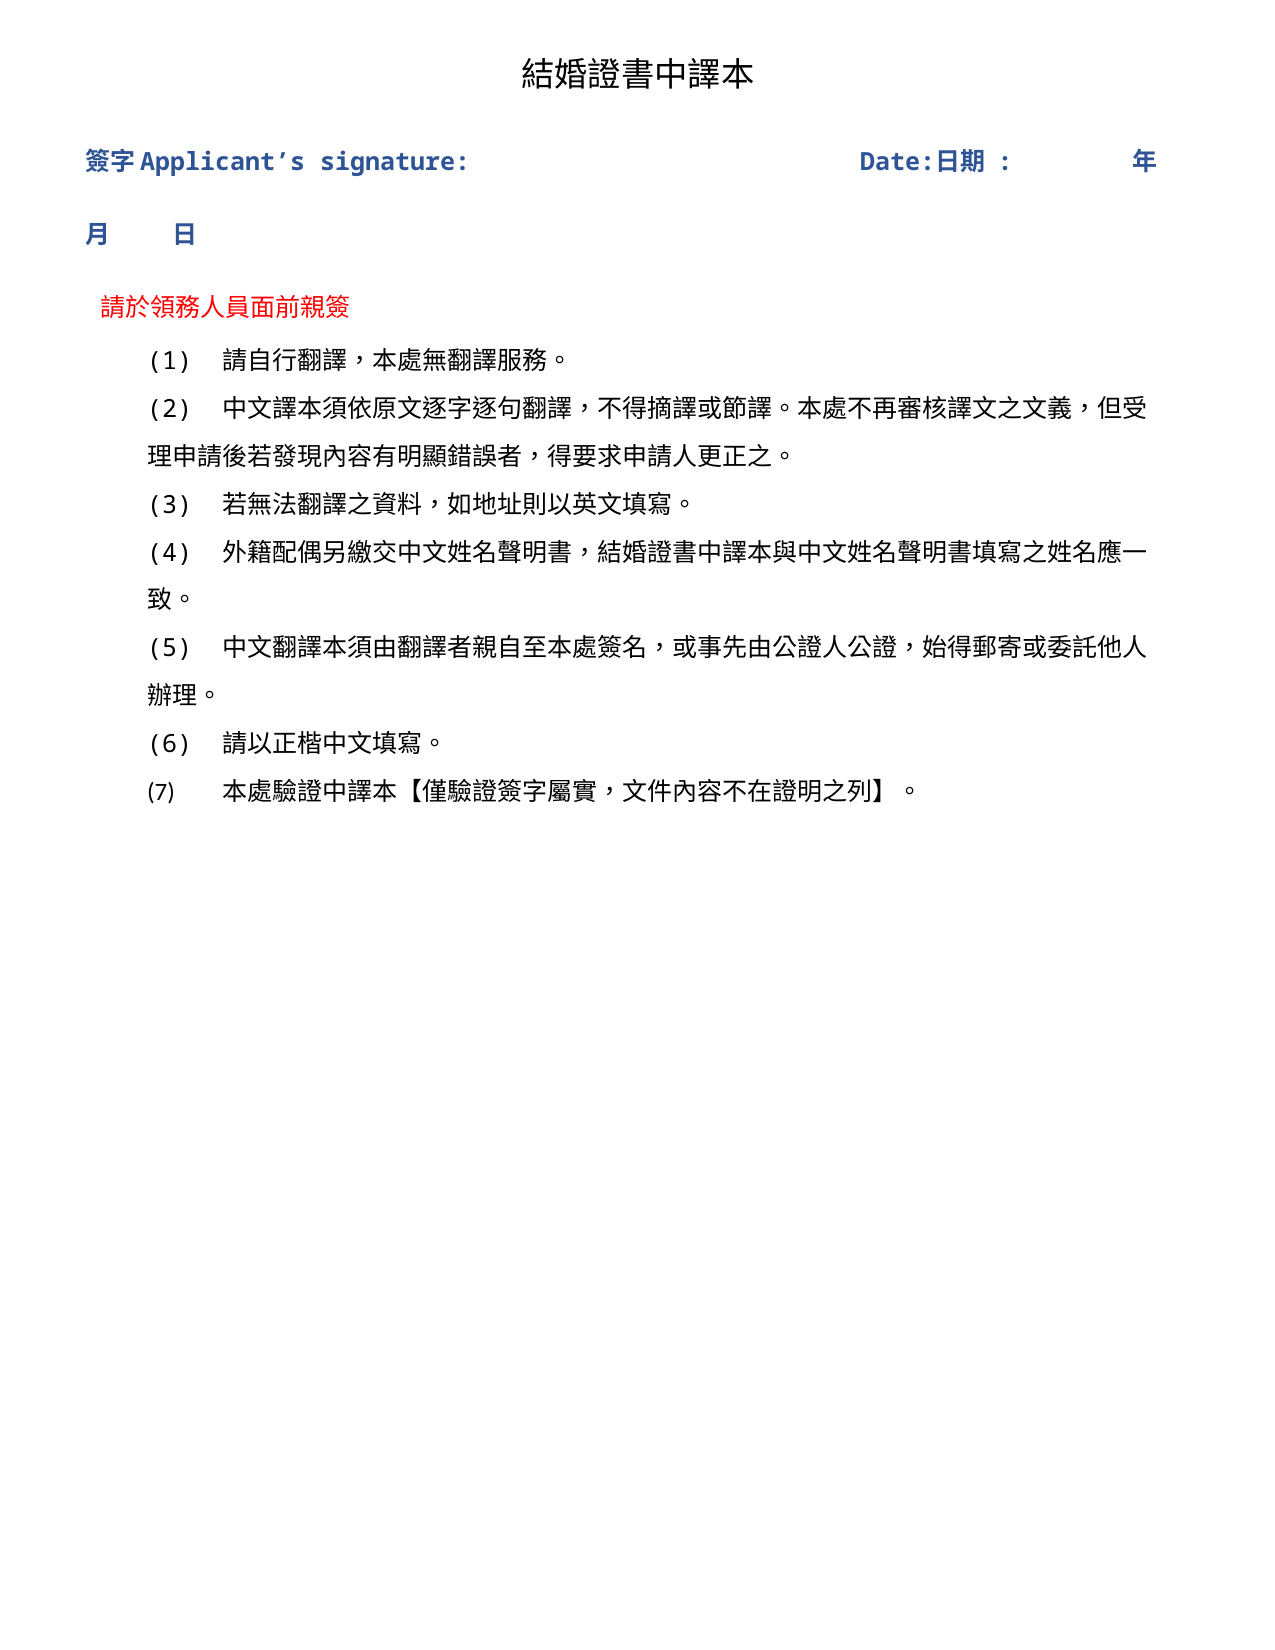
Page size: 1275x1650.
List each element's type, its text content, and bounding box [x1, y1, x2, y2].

list 中文翻譯本須由翻譯者親自至本處簽名，或事先由公證人公證，始得郵寄或委託他人辦理。 [147, 618, 1154, 714]
list 中文譯本須依原文逐字逐句翻譯，不得摘譯或節譯。本處不再審核譯文之文義，但受理申請後若發現內容有明顯錯誤者，得要求申請人更正之。 [147, 379, 1154, 475]
text 請於領務人員面前親簽 [85, 258, 1219, 331]
list 請以正楷中文填寫。 [147, 714, 1154, 762]
list 外籍配偶另繳交中文姓名聲明書，結婚證書中譯本與中文姓名聲明書填寫之姓名應一致。 [147, 523, 1154, 618]
text 簽字Applicant’s signature: Date:日期 : 年 月 日 [85, 112, 1219, 258]
list 請自行翻譯，本處無翻譯服務。 [147, 331, 1154, 379]
list 若無法翻譯之資料，如地址則以英文填寫。 [147, 475, 1154, 523]
list 本處驗證中譯本【僅驗證簽字屬實，文件內容不在證明之列】。 [147, 762, 1154, 810]
